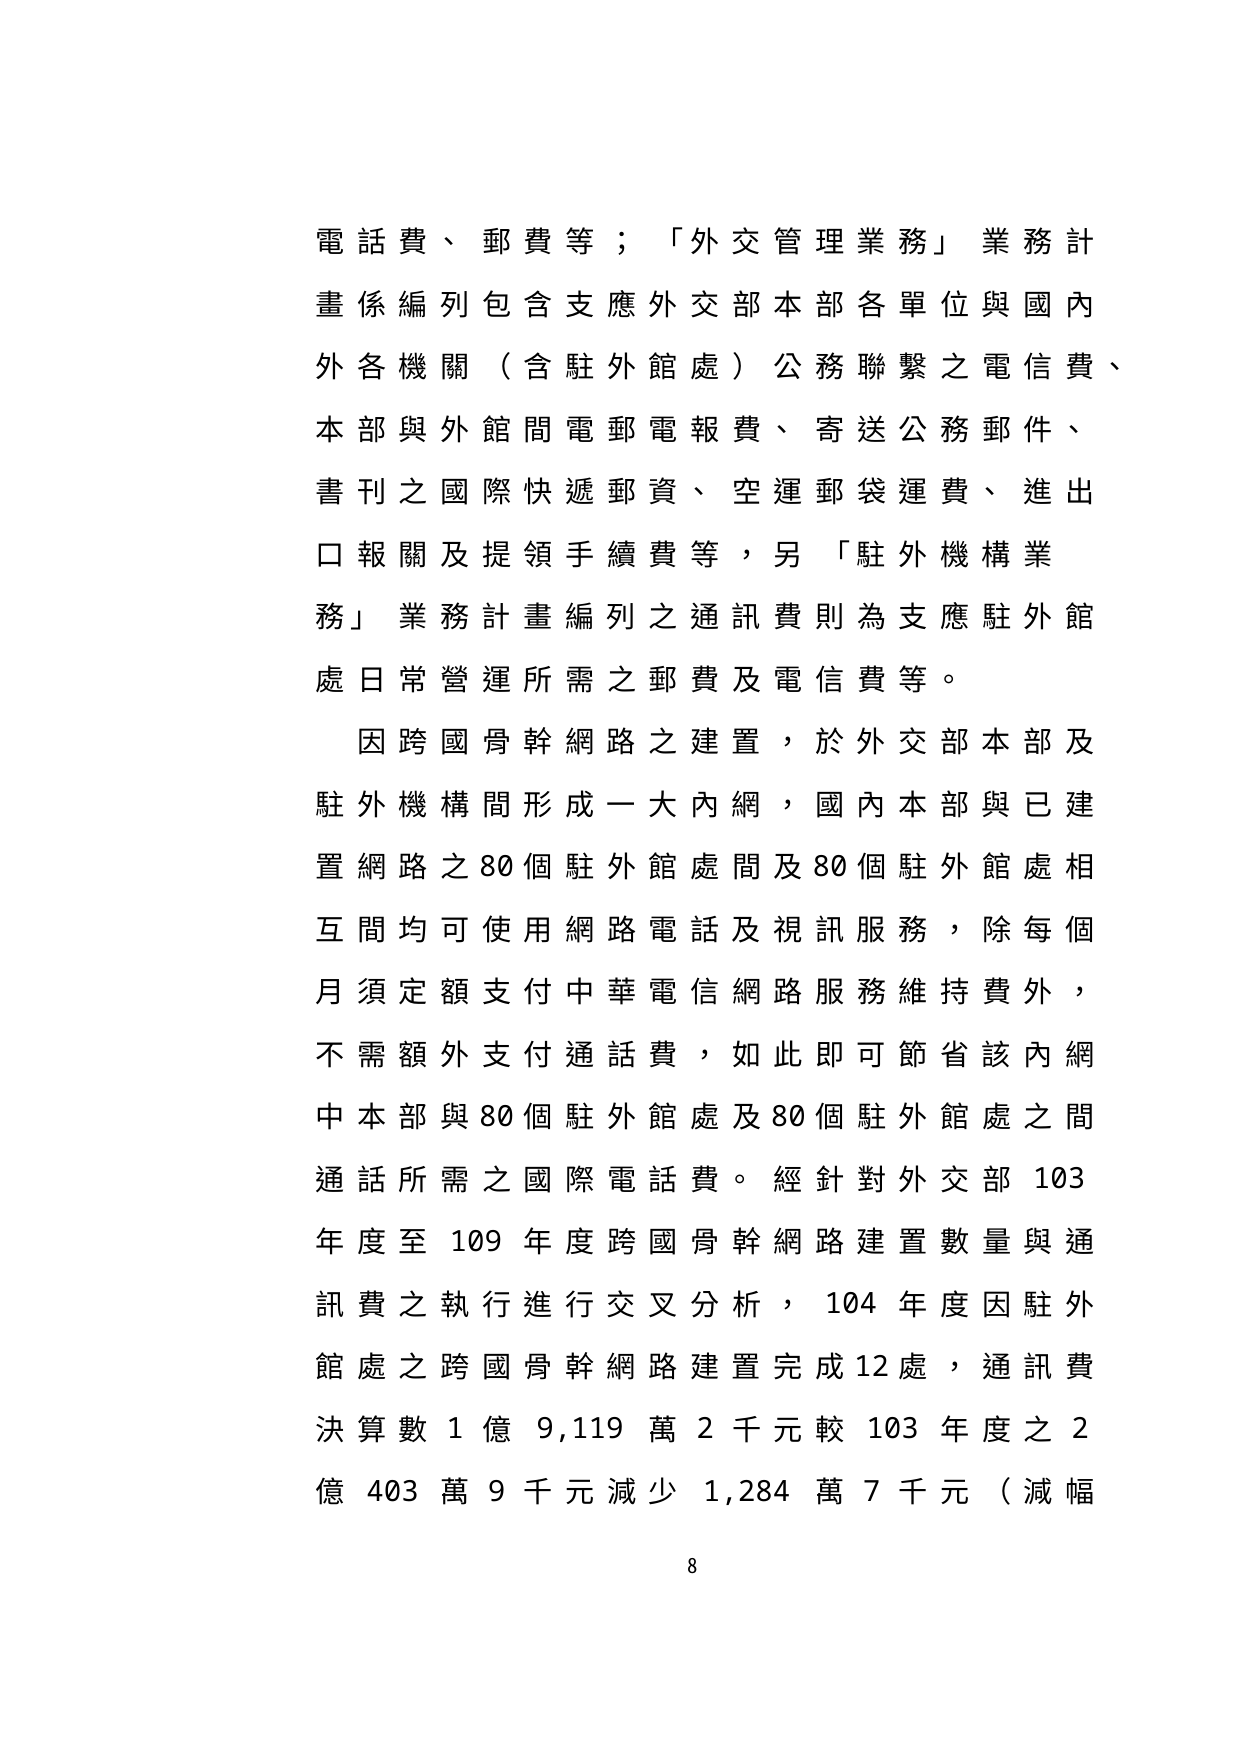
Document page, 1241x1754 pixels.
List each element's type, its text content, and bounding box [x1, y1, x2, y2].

text 外交部各年度通訊費均分別編列於「一般行政」、「外交管理業務」及「駐外機構業務」等業務計畫中，其中「一般行政」業務計畫編列經費除支應已完成建置跨國骨幹網路之駐外館處所需數據專線、路由器、交換器、防火牆、語音匣道器等網路服務維持費用外，亦含台灣美國事務委員會營運所需之電話費、郵費等；「外交管理業務」業務計畫係編列包含支應外交部本部各單位與國內外各機關（含駐外館處）公務聯繫之電信費、本部與外館間電郵電報費、寄送公務郵件、書刊之國際快遞郵資、空運郵袋運費、進出口報關及提領手續費等，另「駐外機構業務」業務計畫編列之通訊費則為支應駐外館處日常營運所需之郵費及電信費等。 [272, 198, 1101, 698]
text 因跨國骨幹網路之建置，於外交部本部及駐外機構間形成一大內網，國內本部與已建置網路之80個駐外館處間及80個駐外館處相互間均可使用網路電話及視訊服務，除每個月須定額支付中華電信網路服務維持費外，不需額外支付通話費，如此即可節省該內網中本部與80個駐外館處及80個駐外館處之間通話所需之國際電話費。經針對外交部103年度至109年度跨國骨幹網路建置數量與通訊費之執行進行交叉分析，104年度因駐外館處之跨國骨幹網路建置完成12處，通訊費決算數1億9,119萬2千元較103年度之2億403萬9千元減少1,284萬7千元（減幅6.3%），效益頗為顯著；104年度進度停滯，未完成任何建置，通訊費卻於105年度小幅增加974萬8千元（增幅5.1%）至2億94萬元；嗣105年度雖完成22處跨國骨幹網路之建置，惟106年度通訊費卻僅減少27萬1千元（減幅0.13%）；復106年度完成17處跨國骨幹網路之建置，107年度通訊費又不減反增為2億2,2203萬2千元，增加2,136萬3千元（增幅10.65%），通訊費自104年度起似未反映跨國骨幹網路建置應有之通訊費節省效益（詳附表2）。 [272, 698, 1101, 1511]
